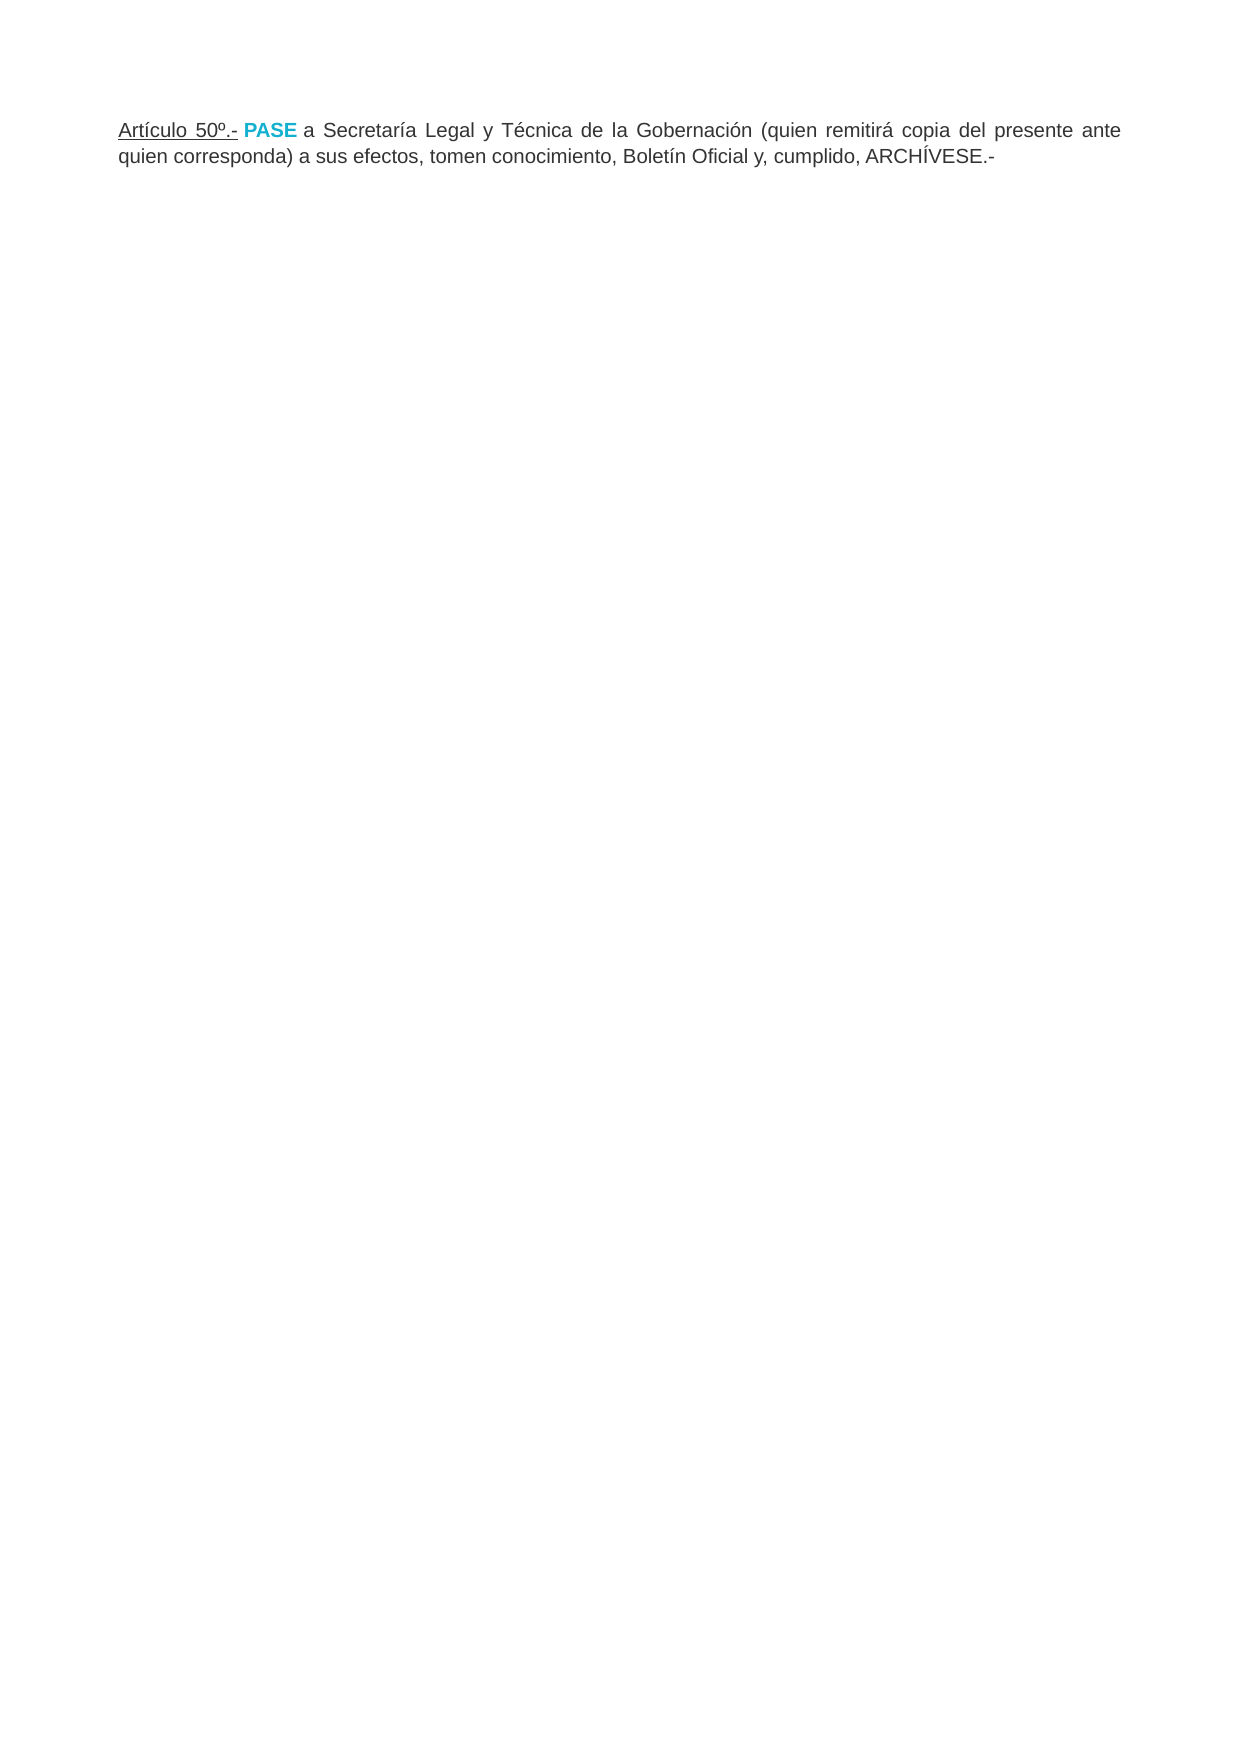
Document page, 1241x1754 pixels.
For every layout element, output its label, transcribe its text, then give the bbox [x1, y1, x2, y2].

text Artículo 50º.- PASE a Secretaría Legal y Técnica de la Gobernación (quien remitirá copia del presente ante quien corresponda) a sus efectos, tomen conocimiento, Boletín Oficial y, cumplido, ARCHÍVESE.- [118, 118, 1122, 168]
